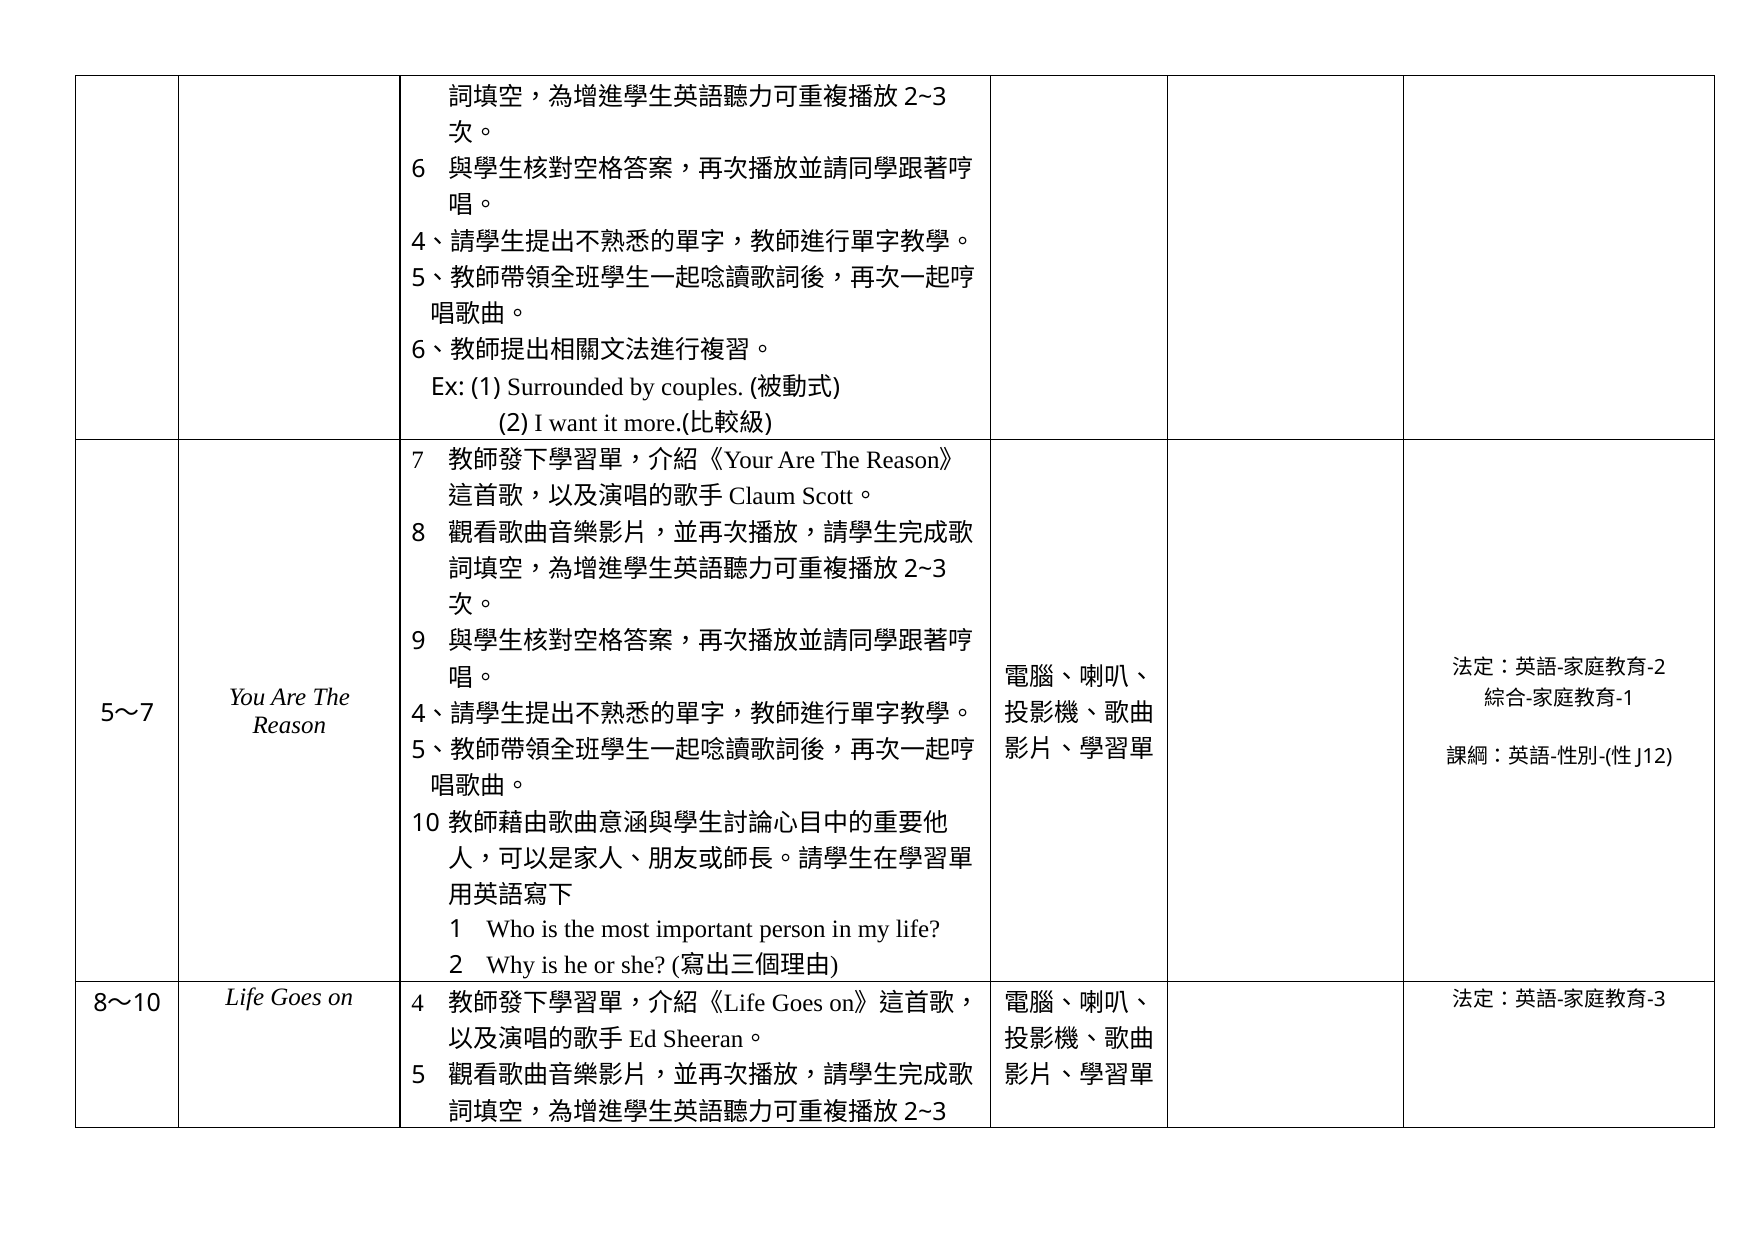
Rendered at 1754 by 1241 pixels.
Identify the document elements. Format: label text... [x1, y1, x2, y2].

table_cell Life Goes on [179, 982, 399, 1127]
table_cell 詞填空，為增進學生英語聽力可重複播放2~3次。 與學生核對空格答案，再次播放並請同學跟著哼唱。 4、請學生提出不熟悉的單字，教師進行單字教學。 5、教師帶領全班學生一起唸讀歌詞後，再次一起哼 唱歌曲。 6、教師提出相關文法進行複習。 Ex: (1) Surrounded by couples. (被動式) (2) I want it more.(比較級) [401, 76, 990, 438]
table_cell 5～7 [76, 440, 178, 981]
table_cell You Are The Reason [179, 440, 399, 981]
table_cell [179, 76, 399, 438]
table_cell 電腦、喇叭、投影機、歌曲影片、學習單 [991, 982, 1167, 1127]
table_cell 法定：英語-家庭教育-3 [1404, 982, 1714, 1127]
table_cell [1168, 440, 1403, 981]
table_cell 教師發下學習單，介紹《Your Are The Reason》這首歌，以及演唱的歌手Claum Scott。 觀看歌曲音樂影片，並再次播放，請學生完成歌 詞填空，為增進學生英語聽力可重複播放2~3次。 與學生核對空格答案，再次播放並請同學跟著哼唱。 4、請學生提出不熟悉的單字，教師進行單字教學。 5、教師帶領全班學生一起唸讀歌詞後，再次一起哼 唱歌曲。 教師藉由歌曲意涵與學生討論心目中的重要他 人，可以是家人、朋友或師長。請學生在學習單用英語寫下 Who is the most important person in my life? Why is he or she? (寫出三個理由) [401, 440, 990, 981]
table_cell [1404, 76, 1714, 438]
table_cell 電腦、喇叭、投影機、歌曲影片、學習單 [991, 440, 1167, 981]
table_cell 法定：英語-家庭教育-2 綜合-家庭教育-1 課綱：英語-性別-(性J12) [1404, 440, 1714, 981]
table_cell [1168, 982, 1403, 1127]
table_cell 8〜10 [76, 982, 178, 1127]
table_cell [76, 76, 178, 438]
table_cell 教師發下學習單，介紹《Life Goes on》這首歌，以及演唱的歌手Ed Sheeran。 觀看歌曲音樂影片，並再次播放，請學生完成歌 詞填空，為增進學生英語聽力可重複播放2~3次。 與學生核對空格答案，再次播放並請同學跟著哼唱。 4、請學生提出不熟悉的單字，教師進行單字教學。 5、教師帶領全班學生一起唸讀歌詞後，再次一起哼 唱歌曲。 請學生帶2張自己小時候的照片來與同學分 享，並用英語說出自己那時的年齡以及和誰在哪裡、正在做甚麼。可以請學生運用5W及1H來作答。 請學生選擇一張貼在學習單上，並將口頭分享轉 化為文字。 [401, 982, 990, 1127]
table_cell [991, 76, 1167, 438]
table_cell [1168, 76, 1403, 438]
